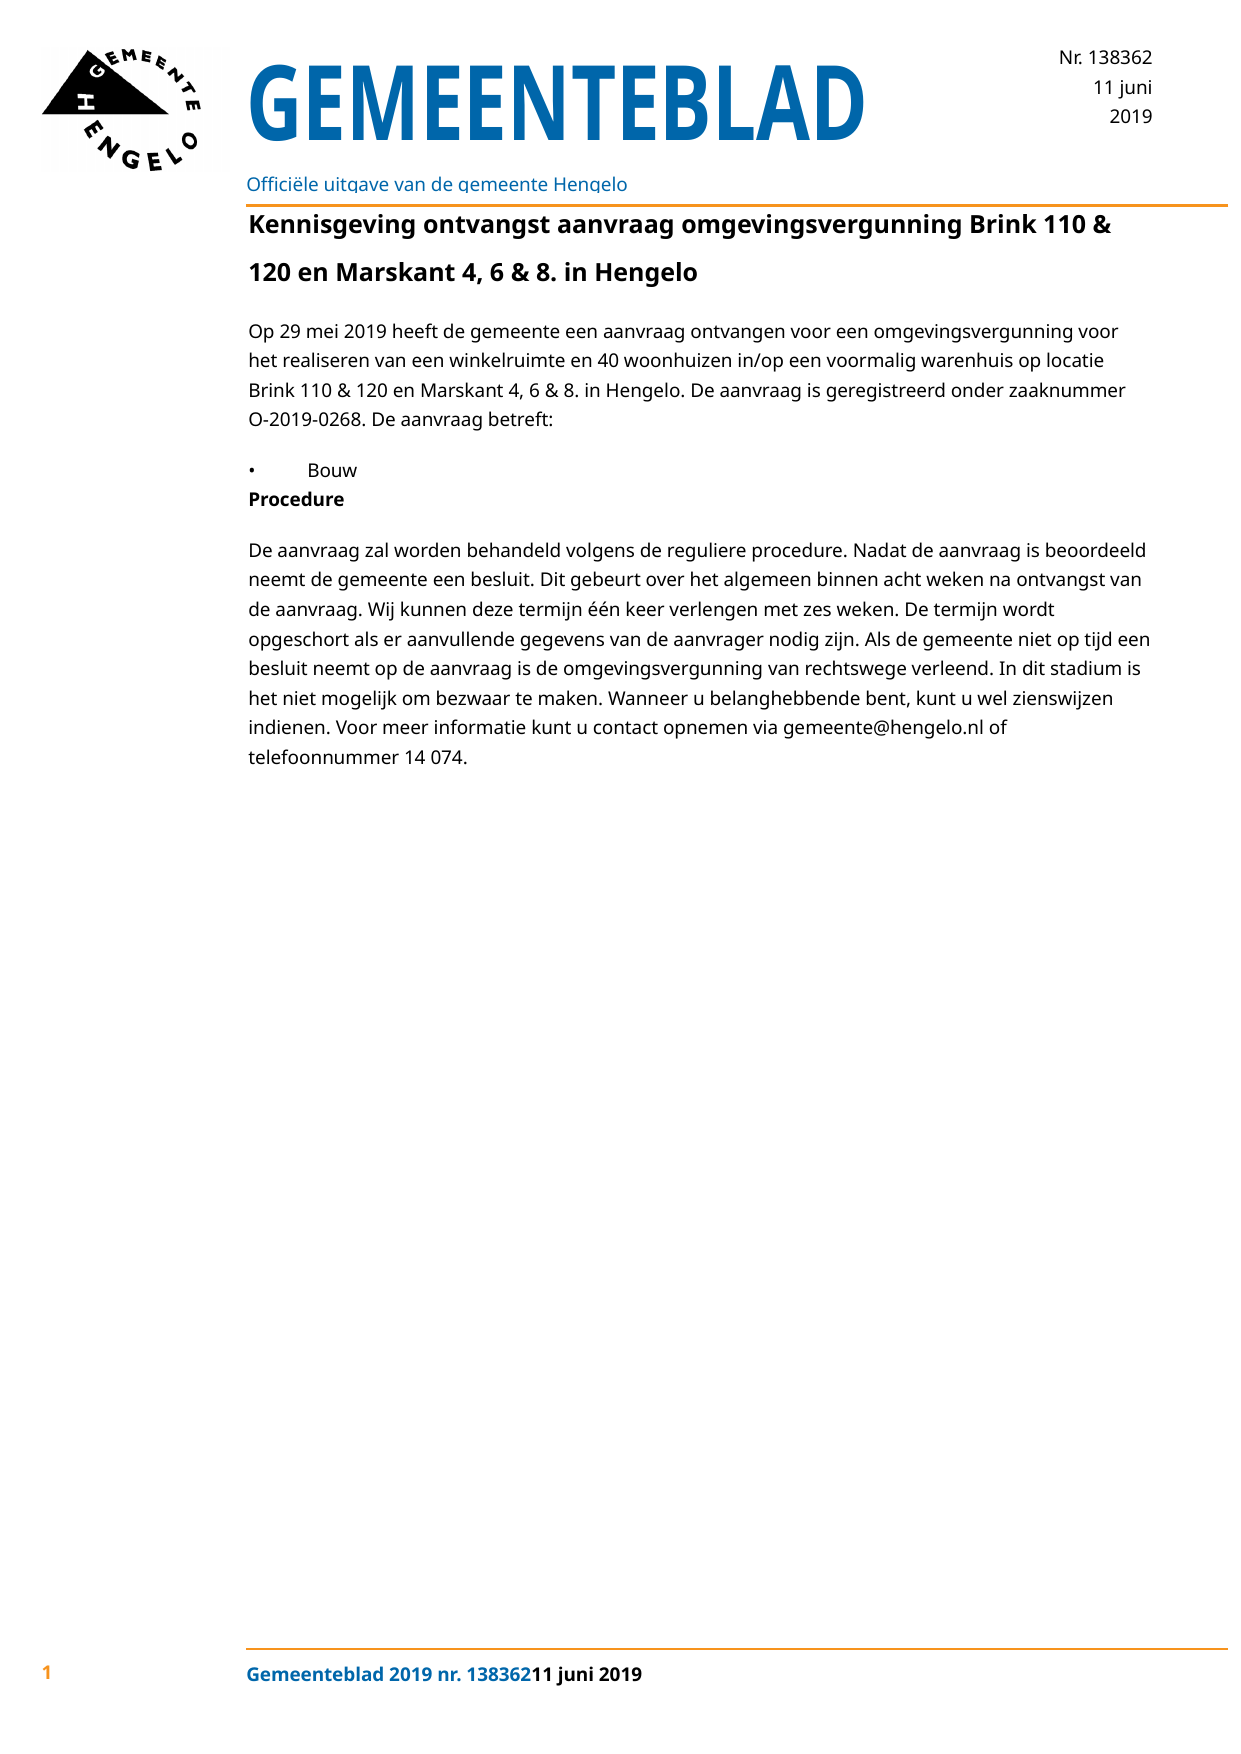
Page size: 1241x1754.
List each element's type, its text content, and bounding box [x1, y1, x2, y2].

text De aanvraag zal worden behandeld volgens de reguliere procedure. Nadat de aanvraag is beoordeeld neemt de gemeente een besluit. Dit gebeurt over het algemeen binnen acht weken na ontvangst van de aanvraag. Wij kunnen deze termijn één keer verlengen met zes weken. De termijn wordt opgeschort als er aanvullende gegevens van de aanvrager nodig zijn. Als de gemeente niet op tijd een besluit neemt op de aanvraag is de omgevingsvergunning van rechtswege verleend. In dit stadium is het niet mogelijk om bezwaar te maken. Wanneer u belanghebbende bent, kunt u wel zienswijzen indienen. Voor meer informatie kunt u contact opnemen via gemeente@hengelo.nl of telefoonnummer 14 074. [248, 537, 1152, 770]
picture [41, 47, 231, 172]
text Kennisgeving ontvangst aanvraag omgevingsvergunning Brink 110 & 120 en Marskant 4, 6 & 8. in Hengelo [248, 207, 1152, 288]
text Procedure [248, 487, 1152, 512]
text Op 29 mei 2019 heeft de gemeente een aanvraag ontvangen voor een omgevingsvergunning voor het realiseren van een winkelruimte en 40 woonhuizen in/op een voormalig warenhuis op locatie Brink 110 & 120 en Marskant 4, 6 & 8. in Hengelo. De aanvraag is geregistreerd onder zaaknummer O-2019-0268. De aanvraag betreft: [248, 318, 1152, 432]
list Bouw [248, 457, 1152, 483]
